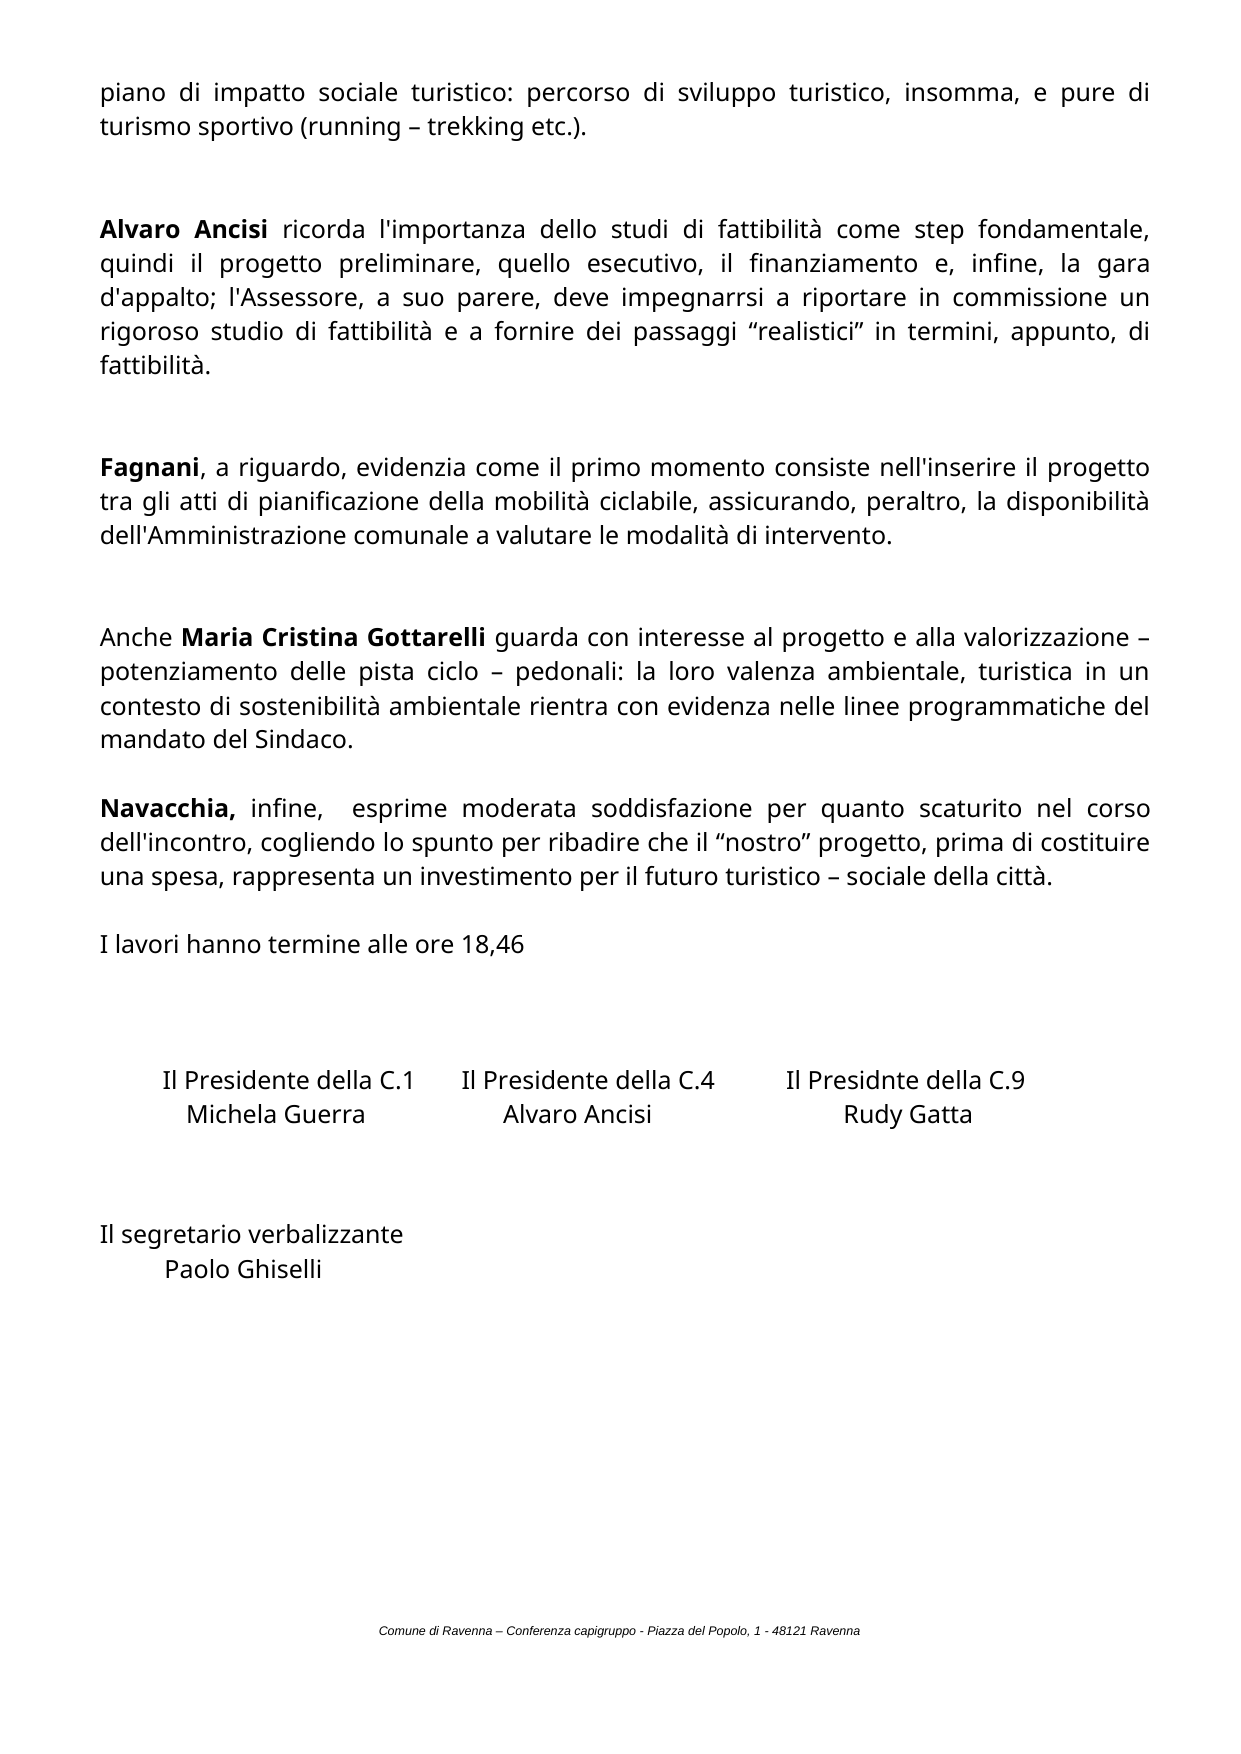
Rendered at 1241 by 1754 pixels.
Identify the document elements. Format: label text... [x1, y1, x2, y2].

text Paolo Ghiselli [99, 1251, 1134, 1285]
text Il Presidente della C.1 Il Presidente della C.4 Il Presidnte della C.9 [99, 1063, 1134, 1097]
text Fagnani, a riguardo, evidenzia come il primo momento consiste nell'inserire il progetto tra gli atti di pianificazione della mobilità ciclabile, assicurando, peraltro, la disponibilità dell'Amministrazione comunale a valutare le modalità di intervento. [99, 450, 1152, 552]
text piano di impatto sociale turistico: percorso di sviluppo turistico, insomma, e pure di turismo sportivo (running – trekking etc.). [99, 75, 1152, 143]
text Il segretario verbalizzante [99, 1217, 1134, 1251]
text Alvaro Ancisi ricorda l'importanza dello studi di fattibilità come step fondamentale, quindi il progetto preliminare, quello esecutivo, il finanziamento e, infine, la gara d'appalto; l'Assessore, a suo parere, deve impegnarrsi a riportare in commissione un rigoroso studio di fattibilità e a fornire dei passaggi “realistici” in termini, appunto, di fattibilità. [99, 211, 1152, 382]
text Anche Maria Cristina Gottarelli guarda con interesse al progetto e alla valorizzazione – potenziamento delle pista ciclo – pedonali: la loro valenza ambientale, turistica in un contesto di sostenibilità ambientale rientra con evidenza nelle linee programmatiche del mandato del Sindaco. [99, 620, 1152, 756]
text Michela Guerra Alvaro Ancisi Rudy Gatta [89, 1097, 1134, 1131]
text I lavori hanno termine alle ore 18,46 [99, 927, 1152, 961]
text Navacchia, infine, esprime moderata soddisfazione per quanto scaturito nel corso dell'incontro, cogliendo lo spunto per ribadire che il “nostro” progetto, prima di costituire una spesa, rappresenta un investimento per il futuro turistico – sociale della città. [99, 790, 1152, 892]
